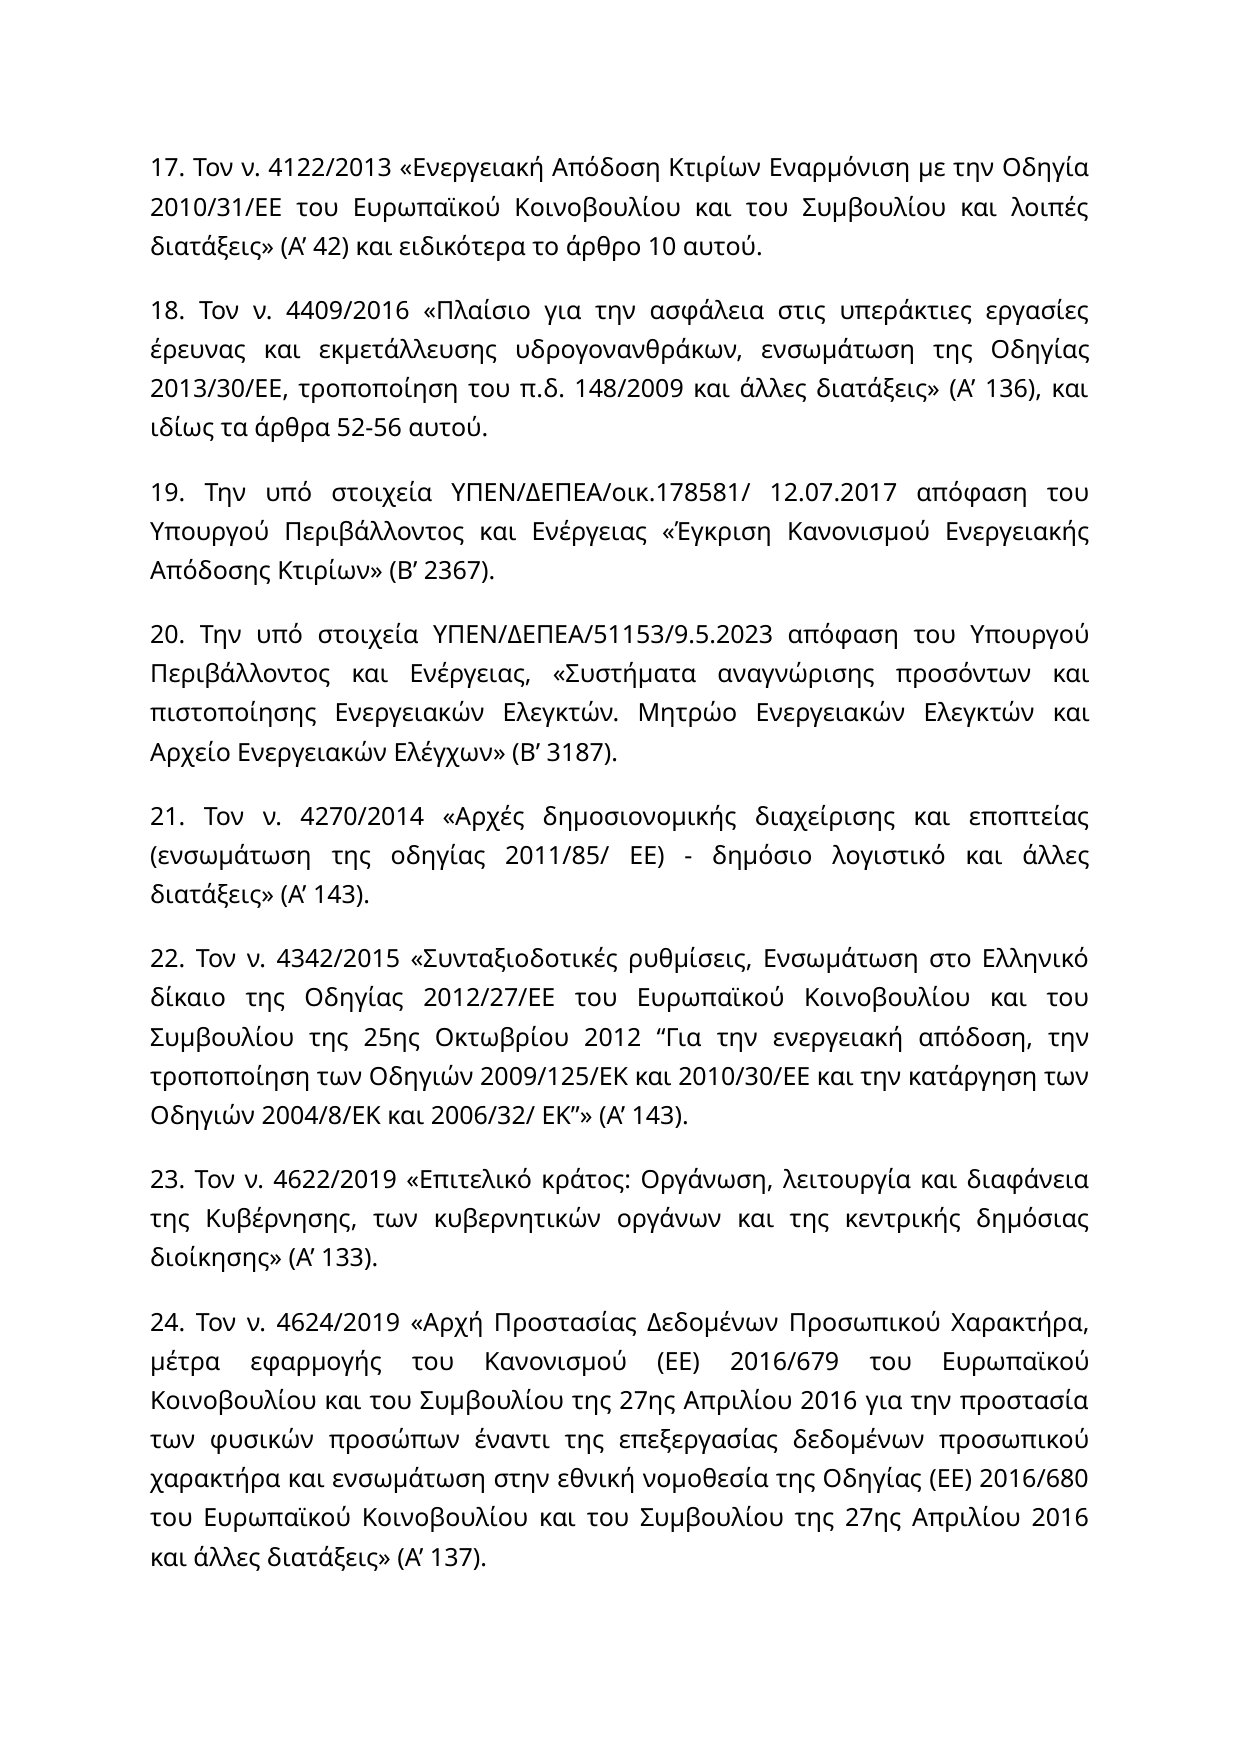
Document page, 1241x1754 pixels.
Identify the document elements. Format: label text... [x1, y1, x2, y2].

text 24. Τον ν. 4624/2019 «Αρχή Προστασίας Δεδομένων Προσωπικού Χαρακτήρα, μέτρα εφαρμογής του Κανονισμού (ΕΕ) 2016/679 του Ευρωπαϊκού Κοινοβουλίου και του Συμβουλίου της 27ης Απριλίου 2016 για την προστασία των φυσικών προσώπων έναντι της επεξεργασίας δεδομένων προσωπικού χαρακτήρα και ενσωμάτωση στην εθνική νομοθεσία της Οδηγίας (ΕΕ) 2016/680 του Ευρωπαϊκού Κοινοβουλίου και του Συμβουλίου της 27ης Απριλίου 2016 και άλλες διατάξεις» (Α’ 137). [150, 1304, 1090, 1573]
text 18. Τον ν. 4409/2016 «Πλαίσιο για την ασφάλεια στις υπεράκτιες εργασίες έρευνας και εκμετάλλευσης υδρογονανθράκων, ενσωμάτωση της Οδηγίας 2013/30/ΕΕ, τροποποίηση του π.δ. 148/2009 και άλλες διατάξεις» (Α’ 136), και ιδίως τα άρθρα 52-56 αυτού. [150, 292, 1090, 444]
text 19. Την υπό στοιχεία ΥΠΕΝ/ΔΕΠΕΑ/οικ.178581/ 12.07.2017 απόφαση του Υπουργού Περιβάλλοντος και Ενέργειας «Έγκριση Κανονισμού Ενεργειακής Απόδοσης Κτιρίων» (Β’ 2367). [150, 474, 1090, 587]
text 21. Τον ν. 4270/2014 «Αρχές δημοσιονομικής διαχείρισης και εποπτείας (ενσωμάτωση της οδηγίας 2011/85/ ΕΕ) - δημόσιο λογιστικό και άλλες διατάξεις» (Α’ 143). [150, 798, 1090, 911]
text 17. Τον ν. 4122/2013 «Ενεργειακή Απόδοση Κτιρίων Εναρμόνιση με την Οδηγία 2010/31/ΕΕ του Ευρωπαϊκού Κοινοβουλίου και του Συμβουλίου και λοιπές διατάξεις» (Α’ 42) και ειδικότερα το άρθρο 10 αυτού. [150, 150, 1090, 262]
text 20. Την υπό στοιχεία ΥΠΕΝ/ΔΕΠΕΑ/51153/9.5.2023 απόφαση του Υπουργού Περιβάλλοντος και Ενέργειας, «Συστήματα αναγνώρισης προσόντων και πιστοποίησης Ενεργειακών Ελεγκτών. Μητρώο Ενεργειακών Ελεγκτών και Αρχείο Ενεργειακών Ελέγχων» (Β’ 3187). [150, 617, 1090, 768]
text 23. Τον ν. 4622/2019 «Επιτελικό κράτος: Οργάνωση, λειτουργία και διαφάνεια της Κυβέρνησης, των κυβερνητικών οργάνων και της κεντρικής δημόσιας διοίκησης» (Α’ 133). [150, 1162, 1090, 1274]
text 22. Τον ν. 4342/2015 «Συνταξιοδοτικές ρυθμίσεις, Ενσωμάτωση στο Ελληνικό δίκαιο της Οδηγίας 2012/27/ΕΕ του Ευρωπαϊκού Κοινοβουλίου και του Συμβουλίου της 25ης Οκτωβρίου 2012 “Για την ενεργειακή απόδοση, την τροποποίηση των Οδηγιών 2009/125/ΕΚ και 2010/30/ΕΕ και την κατάργηση των Οδηγιών 2004/8/ΕΚ και 2006/32/ ΕΚ”» (Α’ 143). [150, 941, 1090, 1132]
